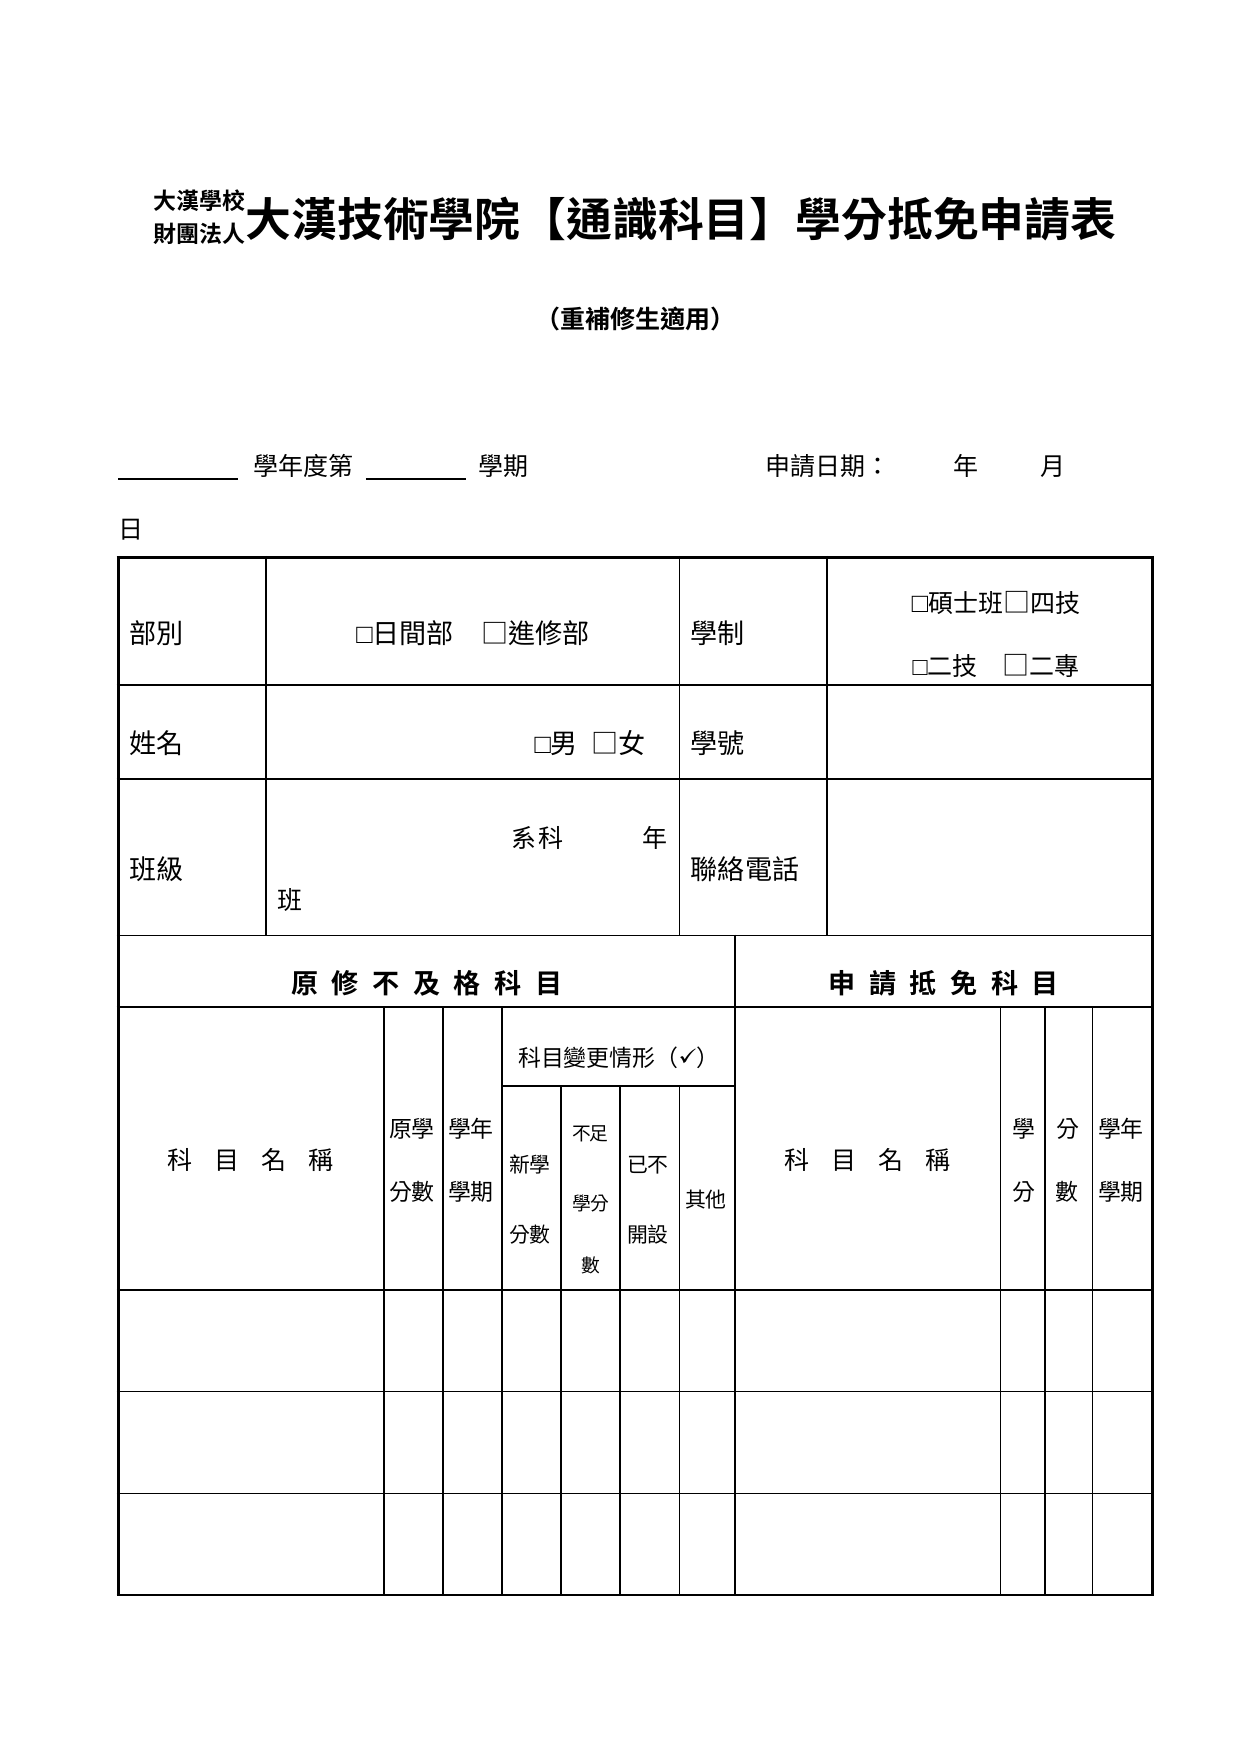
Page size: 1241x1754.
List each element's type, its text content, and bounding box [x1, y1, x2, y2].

table_header □碩士班□四技 □二技 □二專 [828, 559, 1151, 684]
table_cell [1093, 1494, 1151, 1594]
table_cell [1001, 1291, 1044, 1391]
table_cell [736, 1392, 1000, 1492]
table_cell 原 修 不 及 格 科 目 [120, 936, 734, 1006]
table_cell 姓名 [120, 686, 265, 778]
table_cell [828, 780, 1151, 934]
table_cell [1093, 1392, 1151, 1492]
text （重補修生適用） [118, 276, 1152, 338]
table_cell [736, 1291, 1000, 1391]
table_cell [1046, 1291, 1092, 1391]
table_cell [680, 1494, 734, 1594]
table_header 學制 [680, 559, 826, 684]
table_header □日間部 □進修部 [267, 559, 679, 684]
table_cell [680, 1392, 734, 1492]
table_cell 科 目 名 稱 [736, 1008, 1000, 1289]
table_cell [621, 1392, 679, 1492]
table_cell 班級 [120, 780, 265, 934]
table_cell [562, 1392, 619, 1492]
text 大漢學校財團法人大漢技術學院【通識科目】學分抵免申請表 [118, 143, 1152, 268]
table_cell 原學 分數 [385, 1008, 442, 1289]
table_cell [444, 1494, 501, 1594]
table_cell [680, 1291, 734, 1391]
text 學年度第 學期 申請日期： 年 月 日 [118, 423, 1152, 548]
table_cell [736, 1494, 1000, 1594]
table_cell 學分 [1001, 1008, 1044, 1289]
table_cell [562, 1494, 619, 1594]
table_cell [621, 1494, 679, 1594]
table_cell [828, 686, 1151, 778]
table_cell 聯絡電話 [680, 780, 826, 934]
table_cell 系科 年 班 [267, 780, 679, 934]
table_cell 已不 開設 [621, 1087, 679, 1289]
table_cell 申 請 抵 免 科 目 [736, 936, 1151, 1006]
table_cell 分數 [1046, 1008, 1092, 1289]
table_cell [503, 1291, 560, 1391]
table_cell [562, 1291, 619, 1391]
table_cell □男 □女 [267, 686, 679, 778]
table_cell [385, 1494, 442, 1594]
table_cell [120, 1494, 383, 1594]
table_cell 學年 學期 [444, 1008, 501, 1289]
table_cell 學年 學期 [1093, 1008, 1151, 1289]
table_cell [503, 1392, 560, 1492]
table_cell 科目變更情形（） [503, 1008, 734, 1085]
table_cell [1001, 1494, 1044, 1594]
table_cell 其他 [680, 1087, 734, 1289]
table_cell [385, 1291, 442, 1391]
table_cell [444, 1291, 501, 1391]
table_header 部別 [120, 559, 265, 684]
table_cell 不足 學分數 [562, 1087, 619, 1289]
table_cell [1093, 1291, 1151, 1391]
table_cell [1046, 1392, 1092, 1492]
table_cell [120, 1392, 383, 1492]
table_cell [120, 1291, 383, 1391]
table_cell [621, 1291, 679, 1391]
table_cell [1001, 1392, 1044, 1492]
table_cell [503, 1494, 560, 1594]
table_cell 科 目 名 稱 [120, 1008, 383, 1289]
table_cell 新學 分數 [503, 1087, 560, 1289]
table_cell [385, 1392, 442, 1492]
table_cell 學號 [680, 686, 826, 778]
table_cell [444, 1392, 501, 1492]
table_cell [1046, 1494, 1092, 1594]
